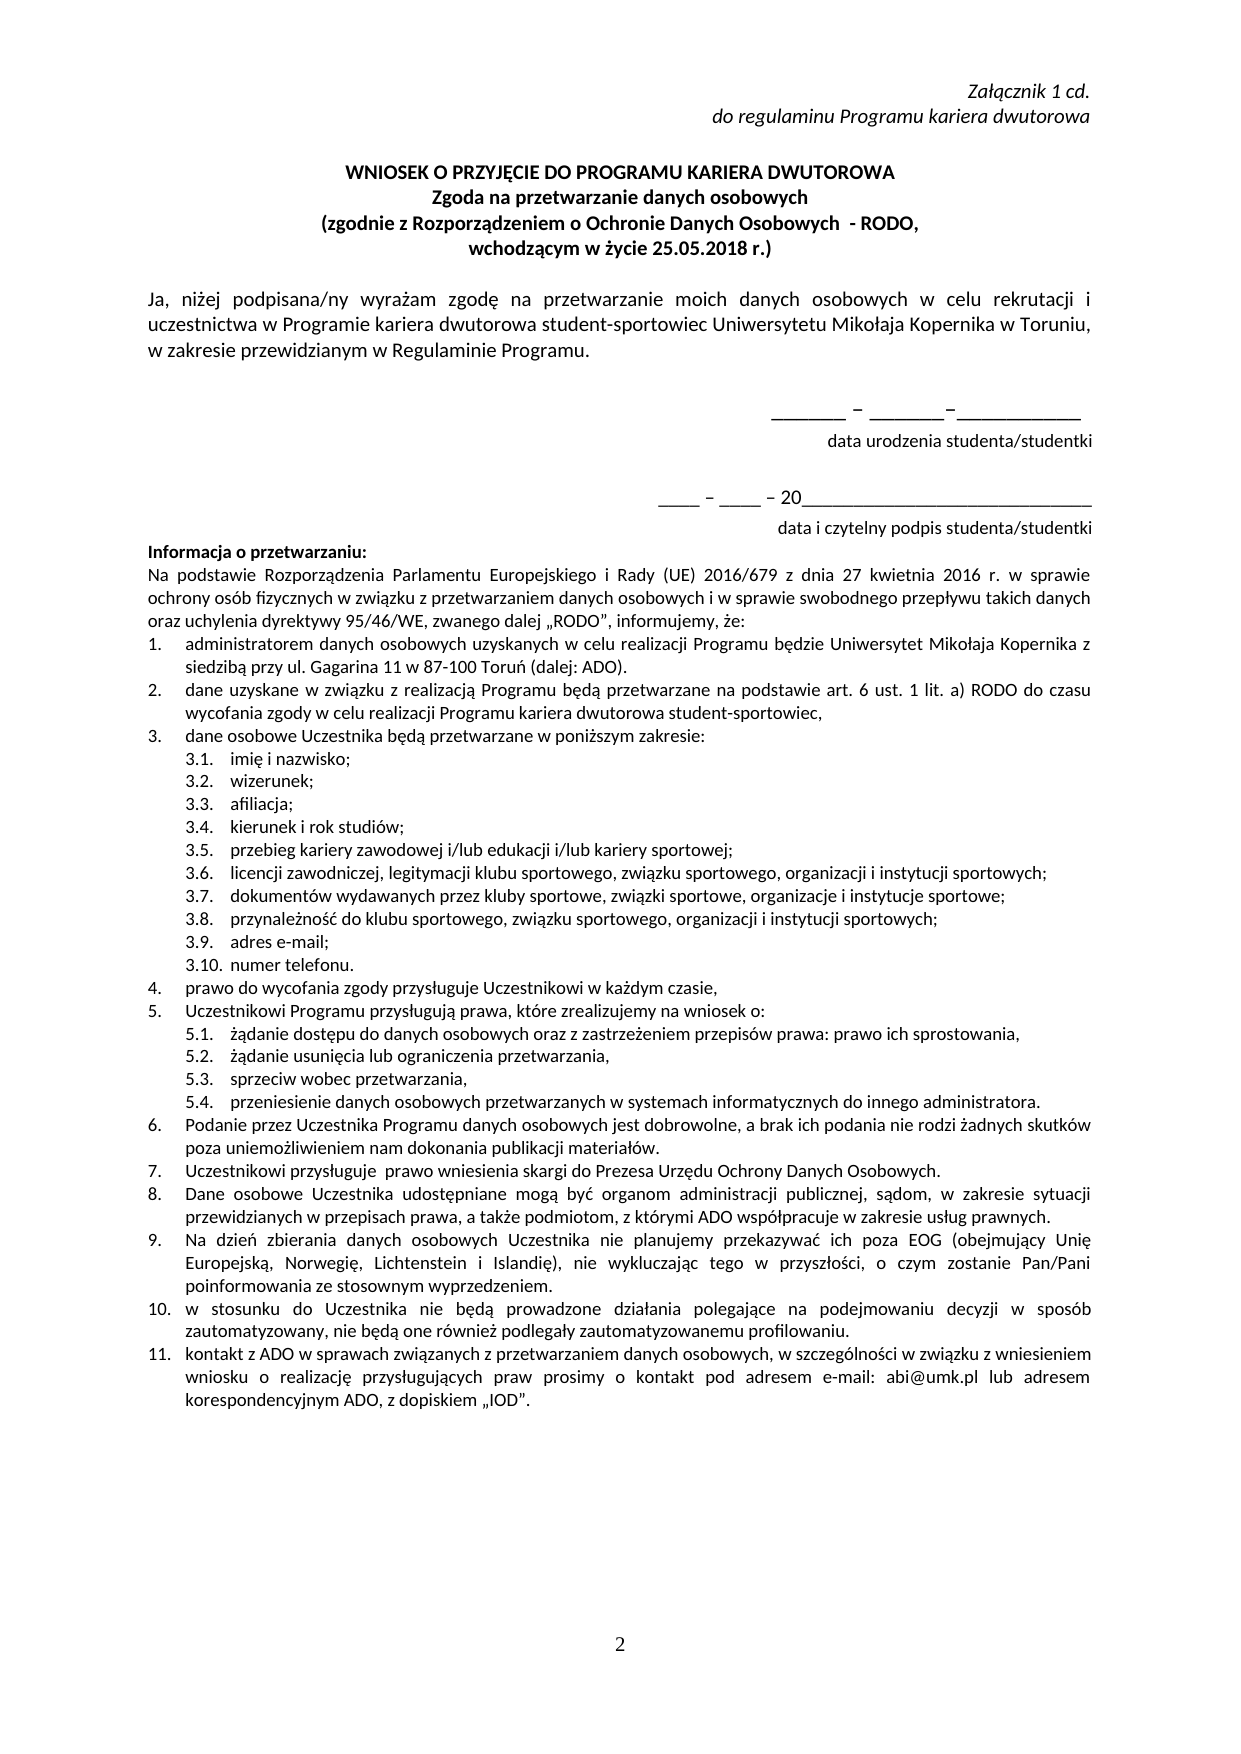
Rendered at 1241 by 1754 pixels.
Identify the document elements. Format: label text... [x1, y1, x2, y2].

list przeniesienie danych osobowych przetwarzanych w systemach informatycznych do innego administratora. [185, 1091, 1092, 1113]
list adres e-mail; [185, 930, 1092, 953]
list dokumentów wydawanych przez kluby sportowe, związki sportowe, organizacje i instytucje sportowe; [185, 884, 1092, 907]
text WNIOSEK O PRZYJĘCIE DO PROGRAMU KARIERA DWUTOROWA [148, 159, 1092, 184]
list prawo do wycofania zgody przysługuje Uczestnikowi w każdym czasie, [148, 976, 1092, 999]
list przynależność do klubu sportowego, związku sportowego, organizacji i instytucji sportowych; [185, 907, 1092, 930]
list wizerunek; [185, 770, 1092, 793]
list przebieg kariery zawodowej i/lub edukacji i/lub kariery sportowej; [185, 838, 1092, 861]
text ____ – ____ – 20____________________________ [148, 484, 1092, 510]
list imię i nazwisko; [185, 747, 1092, 770]
list Dane osobowe Uczestnika udostępniane mogą być organom administracji publicznej, sądom, w zakresie sytuacji przewidzianych w przepisach prawa, a także podmiotom, z którymi ADO współpracuje w zakresie usług prawnych. [148, 1182, 1092, 1228]
list dane osobowe Uczestnika będą przetwarzane w poniższym zakresie: [148, 724, 1092, 747]
list administratorem danych osobowych uzyskanych w celu realizacji Programu będzie Uniwersytet Mikołaja Kopernika z siedzibą przy ul. Gagarina 11 w 87-100 Toruń (dalej: ADO). [148, 632, 1092, 678]
text Ja, niżej podpisana/ny wyrażam zgodę na przetwarzanie moich danych osobowych w celu rekrutacji i uczestnictwa w Programie kariera dwutorowa student-sportowiec Uniwersytetu Mikołaja Kopernika w Toruniu, w zakresie przewidzianym w Regulaminie Programu. [148, 286, 1092, 362]
list kierunek i rok studiów; [185, 816, 1092, 838]
text Załącznik 1 cd. [148, 78, 1092, 103]
list sprzeciw wobec przetwarzania, [185, 1068, 1092, 1091]
text wchodzącym w życie 25.05.2018 r.) [148, 235, 1092, 261]
list żądanie dostępu do danych osobowych oraz z zastrzeżeniem przepisów prawa: prawo ich sprostowania, [185, 1022, 1092, 1045]
text Informacja o przetwarzaniu: [148, 541, 1092, 563]
text Na podstawie Rozporządzenia Parlamentu Europejskiego i Rady (UE) 2016/679 z dnia 27 kwietnia 2016 r. w sprawie ochrony osób fizycznych w związku z przetwarzaniem danych osobowych i w sprawie swobodnego przepływu takich danych oraz uchylenia dyrektywy 95/46/WE, zwanego dalej „RODO”, informujemy, że: [148, 563, 1092, 632]
list afiliacja; [185, 793, 1092, 816]
list Na dzień zbierania danych osobowych Uczestnika nie planujemy przekazywać ich poza EOG (obejmujący Unię Europejską, Norwegię, Lichtenstein i Islandię), nie wykluczając tego w przyszłości, o czym zostanie Pan/Pani poinformowania ze stosownym wyprzedzeniem. [148, 1228, 1092, 1297]
list numer telefonu. [185, 953, 1092, 976]
text data i czytelny podpis studenta/studentki [148, 510, 1092, 541]
text do regulaminu Programu kariera dwutorowa [148, 103, 1092, 129]
text ______ – ______–__________ [148, 393, 1092, 423]
list Podanie przez Uczestnika Programu danych osobowych jest dobrowolne, a brak ich podania nie rodzi żadnych skutków poza uniemożliwieniem nam dokonania publikacji materiałów. [148, 1113, 1092, 1159]
list kontakt z ADO w sprawach związanych z przetwarzaniem danych osobowych, w szczególności w związku z wniesieniem wniosku o realizację przysługujących praw prosimy o kontakt pod adresem e-mail: abi@umk.pl lub adresem korespondencyjnym ADO, z dopiskiem „IOD”. [148, 1343, 1092, 1411]
text (zgodnie z Rozporządzeniem o Ochronie Danych Osobowych - RODO, [148, 210, 1092, 235]
list Uczestnikowi Programu przysługują prawa, które zrealizujemy na wniosek o: [148, 999, 1092, 1022]
list dane uzyskane w związku z realizacją Programu będą przetwarzane na podstawie art. 6 ust. 1 lit. a) RODO do czasu wycofania zgody w celu realizacji Programu kariera dwutorowa student-sportowiec, [148, 678, 1092, 724]
text data urodzenia studenta/studentki [148, 423, 1092, 454]
list żądanie usunięcia lub ograniczenia przetwarzania, [185, 1045, 1092, 1068]
list w stosunku do Uczestnika nie będą prowadzone działania polegające na podejmowaniu decyzji w sposób zautomatyzowany, nie będą one również podlegały zautomatyzowanemu profilowaniu. [148, 1297, 1092, 1343]
text Zgoda na przetwarzanie danych osobowych [148, 184, 1092, 210]
list licencji zawodniczej, legitymacji klubu sportowego, związku sportowego, organizacji i instytucji sportowych; [185, 861, 1092, 884]
list Uczestnikowi przysługuje prawo wniesienia skargi do Prezesa Urzędu Ochrony Danych Osobowych. [148, 1159, 1092, 1182]
